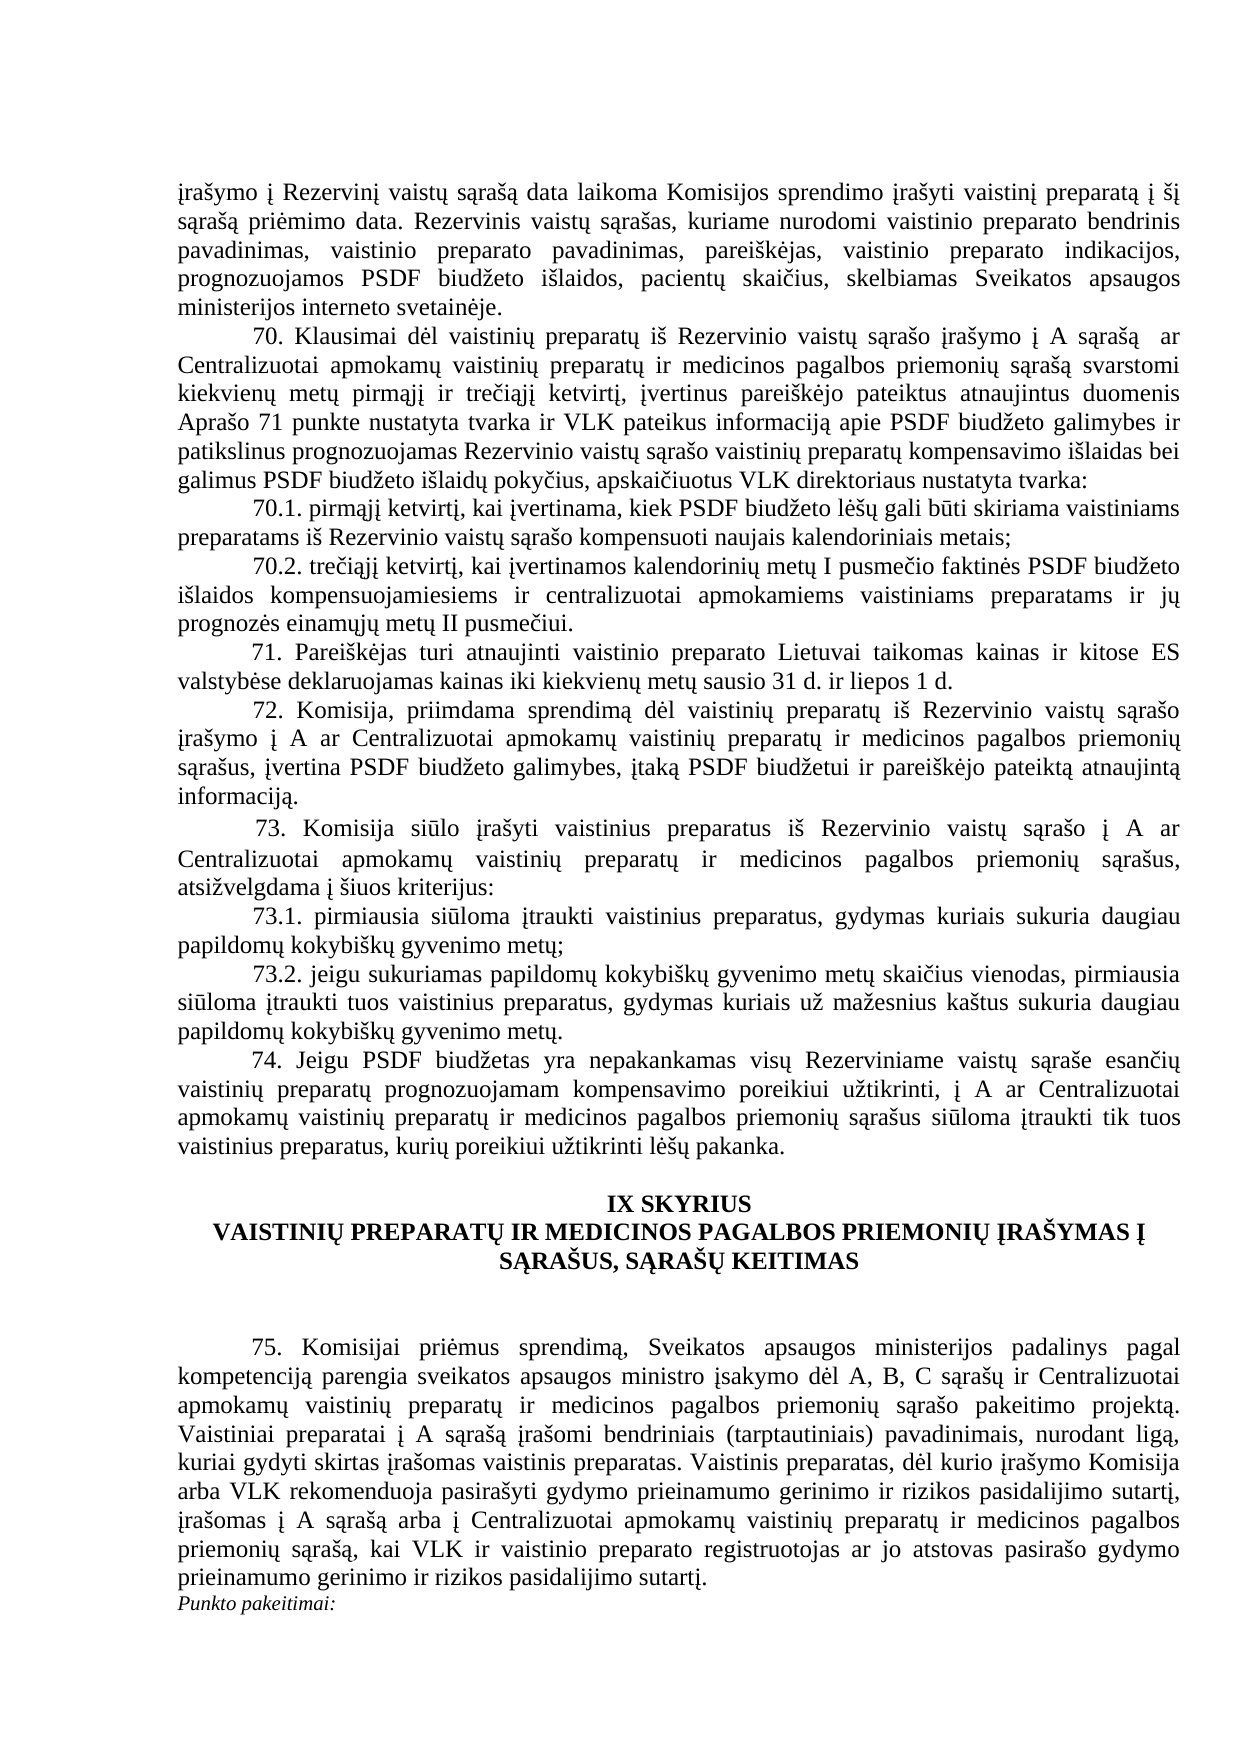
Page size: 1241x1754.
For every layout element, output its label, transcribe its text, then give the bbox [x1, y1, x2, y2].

text 70.2. trečiąjį ketvirtį, kai įvertinamos kalendorinių metų I pusmečio faktinės PSDF biudžeto išlaidos kompensuojamiesiems ir centralizuotai apmokamiems vaistiniams preparatams ir jų prognozės einamųjų metų II pusmečiui. [177, 551, 1181, 637]
text 71. Pareiškėjas turi atnaujinti vaistinio preparato Lietuvai taikomas kainas ir kitose ES valstybėse deklaruojamas kainas iki kiekvienų metų sausio 31 d. ir liepos 1 d. [177, 637, 1181, 695]
text 73. Komisija siūlo įrašyti vaistinius preparatus iš Rezervinio vaistų sąrašo į A ar Centralizuotai apmokamų vaistinių preparatų ir medicinos pagalbos priemonių sąrašus, atsižvelgdama į šiuos kriterijus: [177, 810, 1181, 901]
text Punkto pakeitimai: [177, 1591, 1181, 1615]
text 75. Komisijai priėmus sprendimą, Sveikatos apsaugos ministerijos padalinys pagal kompetenciją parengia sveikatos apsaugos ministro įsakymo dėl A, B, C sąrašų ir Centralizuotai apmokamų vaistinių preparatų ir medicinos pagalbos priemonių sąrašo pakeitimo projektą. Vaistiniai preparatai į A sąrašą įrašomi bendriniais (tarptautiniais) pavadinimais, nurodant ligą, kuriai gydyti skirtas įrašomas vaistinis preparatas. Vaistinis preparatas, dėl kurio įrašymo Komisija arba VLK rekomenduoja pasirašyti gydymo prieinamumo gerinimo ir rizikos pasidalijimo sutartį, įrašomas į A sąrašą arba į Centralizuotai apmokamų vaistinių preparatų ir medicinos pagalbos priemonių sąrašą, kai VLK ir vaistinio preparato registruotojas ar jo atstovas pasirašo gydymo prieinamumo gerinimo ir rizikos pasidalijimo sutartį. [177, 1332, 1181, 1591]
text 74. Jeigu PSDF biudžetas yra nepakankamas visų Rezerviniame vaistų sąraše esančių vaistinių preparatų prognozuojamam kompensavimo poreikiui užtikrinti, į A ar Centralizuotai apmokamų vaistinių preparatų ir medicinos pagalbos priemonių sąrašus siūloma įtraukti tik tuos vaistinius preparatus, kurių poreikiui užtikrinti lėšų pakanka. [177, 1045, 1181, 1160]
text 72. Komisija, priimdama sprendimą dėl vaistinių preparatų iš Rezervinio vaistų sąrašo įrašymo į A ar Centralizuotai apmokamų vaistinių preparatų ir medicinos pagalbos priemonių sąrašus, įvertina PSDF biudžeto galimybes, įtaką PSDF biudžetui ir pareiškėjo pateiktą atnaujintą informaciją. [177, 695, 1181, 810]
text 70. Klausimai dėl vaistinių preparatų iš Rezervinio vaistų sąrašo įrašymo į A sąrašą ar Centralizuotai apmokamų vaistinių preparatų ir medicinos pagalbos priemonių sąrašą svarstomi kiekvienų metų pirmąjį ir trečiąjį ketvirtį, įvertinus pareiškėjo pateiktus atnaujintus duomenis Aprašo 71 punkte nustatyta tvarka ir VLK pateikus informaciją apie PSDF biudžeto galimybes ir patikslinus prognozuojamas Rezervinio vaistų sąrašo vaistinių preparatų kompensavimo išlaidas bei galimus PSDF biudžeto išlaidų pokyčius, apskaičiuotus VLK direktoriaus nustatyta tvarka: [177, 321, 1181, 493]
text 70.1. pirmąjį ketvirtį, kai įvertinama, kiek PSDF biudžeto lėšų gali būti skiriama vaistiniams preparatams iš Rezervinio vaistų sąrašo kompensuoti naujais kalendoriniais metais; [177, 493, 1181, 551]
text IX SKYRIUS [177, 1189, 1181, 1217]
text VAISTINIŲ PREPARATŲ IR MEDICINOS PAGALBOS PRIEMONIŲ ĮRAŠYMAS Į SĄRAŠUS, SĄRAŠŲ KEITIMAS [177, 1217, 1181, 1275]
text 73.1. pirmiausia siūloma įtraukti vaistinius preparatus, gydymas kuriais sukuria daugiau papildomų kokybiškų gyvenimo metų; [177, 901, 1181, 959]
text įrašymo į Rezervinį vaistų sąrašą data laikoma Komisijos sprendimo įrašyti vaistinį preparatą į šį sąrašą priėmimo data. Rezervinis vaistų sąrašas, kuriame nurodomi vaistinio preparato bendrinis pavadinimas, vaistinio preparato pavadinimas, pareiškėjas, vaistinio preparato indikacijos, prognozuojamos PSDF biudžeto išlaidos, pacientų skaičius, skelbiamas Sveikatos apsaugos ministerijos interneto svetainėje. [177, 177, 1181, 321]
text 73.2. jeigu sukuriamas papildomų kokybiškų gyvenimo metų skaičius vienodas, pirmiausia siūloma įtraukti tuos vaistinius preparatus, gydymas kuriais už mažesnius kaštus sukuria daugiau papildomų kokybiškų gyvenimo metų. [177, 959, 1181, 1045]
